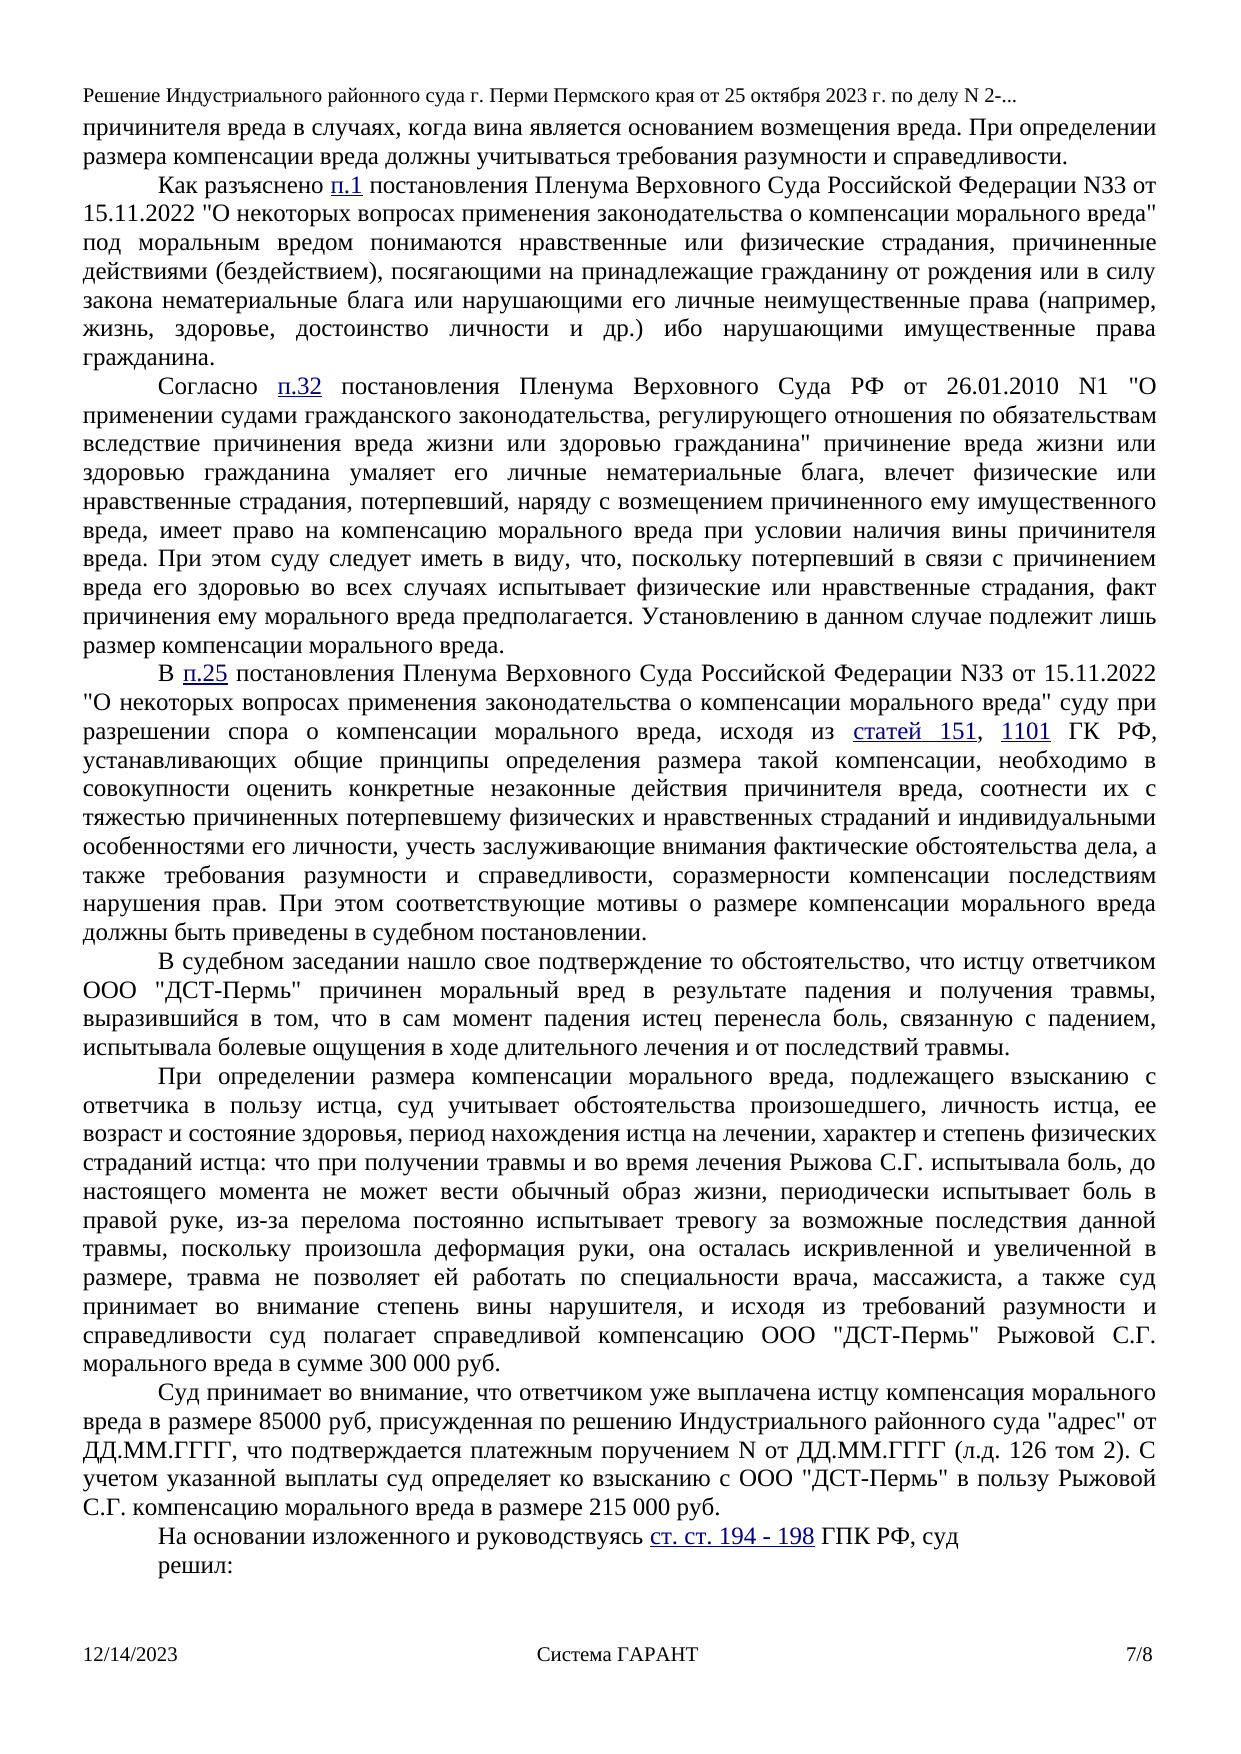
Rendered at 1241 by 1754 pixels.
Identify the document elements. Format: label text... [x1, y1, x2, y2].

text Согласно п.32 постановления Пленума Верховного Суда РФ от 26.01.2010 N1 "О применении судами гражданского законодательства, регулирующего отношения по обязательствам вследствие причинения вреда жизни или здоровью гражданина" причинение вреда жизни или здоровью гражданина умаляет его личные нематериальные блага, влечет физические или нравственные страдания, потерпевший, наряду с возмещением причиненного ему имущественного вреда, имеет право на компенсацию морального вреда при условии наличия вины причинителя вреда. При этом суду следует иметь в виду, что, поскольку потерпевший в связи с причинением вреда его здоровью во всех случаях испытывает физические или нравственные страдания, факт причинения ему морального вреда предполагается. Установлению в данном случае подлежит лишь размер компенсации морального вреда. [83, 371, 1157, 658]
text Как разъяснено п.1 постановления Пленума Верховного Суда Российской Федерации N33 от 15.11.2022 "О некоторых вопросах применения законодательства о компенсации морального вреда" под моральным вредом понимаются нравственные или физические страдания, причиненные действиями (бездействием), посягающими на принадлежащие гражданину от рождения или в силу закона нематериальные блага или нарушающими его личные неимущественные права (например, жизнь, здоровье, достоинство личности и др.) ибо нарушающими имущественные права гражданина. [83, 170, 1157, 371]
text На основании изложенного и руководствуясь ст. ст. 194 - 198 ГПК РФ, суд [83, 1521, 1157, 1550]
text Суд принимает во внимание, что ответчиком уже выплачена истцу компенсация морального вреда в размере 85000 руб, присужденная по решению Индустриального районного суда "адрес" от ДД.ММ.ГГГГ, что подтверждается платежным поручением N от ДД.ММ.ГГГГ (л.д. 126 том 2). С учетом указанной выплаты суд определяет ко взысканию с ООО "ДСТ-Пермь" в пользу Рыжовой С.Г. компенсацию морального вреда в размере 215 000 руб. [83, 1377, 1157, 1521]
text При определении размера компенсации морального вреда, подлежащего взысканию с ответчика в пользу истца, суд учитывает обстоятельства произошедшего, личность истца, ее возраст и состояние здоровья, период нахождения истца на лечении, характер и степень физических страданий истца: что при получении травмы и во время лечения Рыжова С.Г. испытывала боль, до настоящего момента не может вести обычный образ жизни, периодически испытывает боль в правой руке, из-за перелома постоянно испытывает тревогу за возможные последствия данной травмы, поскольку произошла деформация руки, она осталась искривленной и увеличенной в размере, травма не позволяет ей работать по специальности врача, массажиста, а также суд принимает во внимание степень вины нарушителя, и исходя из требований разумности и справедливости суд полагает справедливой компенсацию ООО "ДСТ-Пермь" Рыжовой С.Г. морального вреда в сумме 300 000 руб. [83, 1061, 1157, 1377]
text В судебном заседании нашло свое подтверждение то обстоятельство, что истцу ответчиком ООО "ДСТ-Пермь" причинен моральный вред в результате падения и получения травмы, выразившийся в том, что в сам момент падения истец перенесла боль, связанную с падением, испытывала болевые ощущения в ходе длительного лечения и от последствий травмы. [83, 946, 1157, 1061]
text причинителя вреда в случаях, когда вина является основанием возмещения вреда. При определении размера компенсации вреда должны учитываться требования разумности и справедливости. [83, 112, 1157, 170]
text решил: [83, 1550, 1157, 1578]
text В п.25 постановления Пленума Верховного Суда Российской Федерации N33 от 15.11.2022 "О некоторых вопросах применения законодательства о компенсации морального вреда" суду при разрешении спора о компенсации морального вреда, исходя из статей 151, 1101 ГК РФ, устанавливающих общие принципы определения размера такой компенсации, необходимо в совокупности оценить конкретные незаконные действия причинителя вреда, соотнести их с тяжестью причиненных потерпевшему физических и нравственных страданий и индивидуальными особенностями его личности, учесть заслуживающие внимания фактические обстоятельства дела, а также требования разумности и справедливости, соразмерности компенсации последствиям нарушения прав. При этом соответствующие мотивы о размере компенсации морального вреда должны быть приведены в судебном постановлении. [83, 658, 1157, 946]
